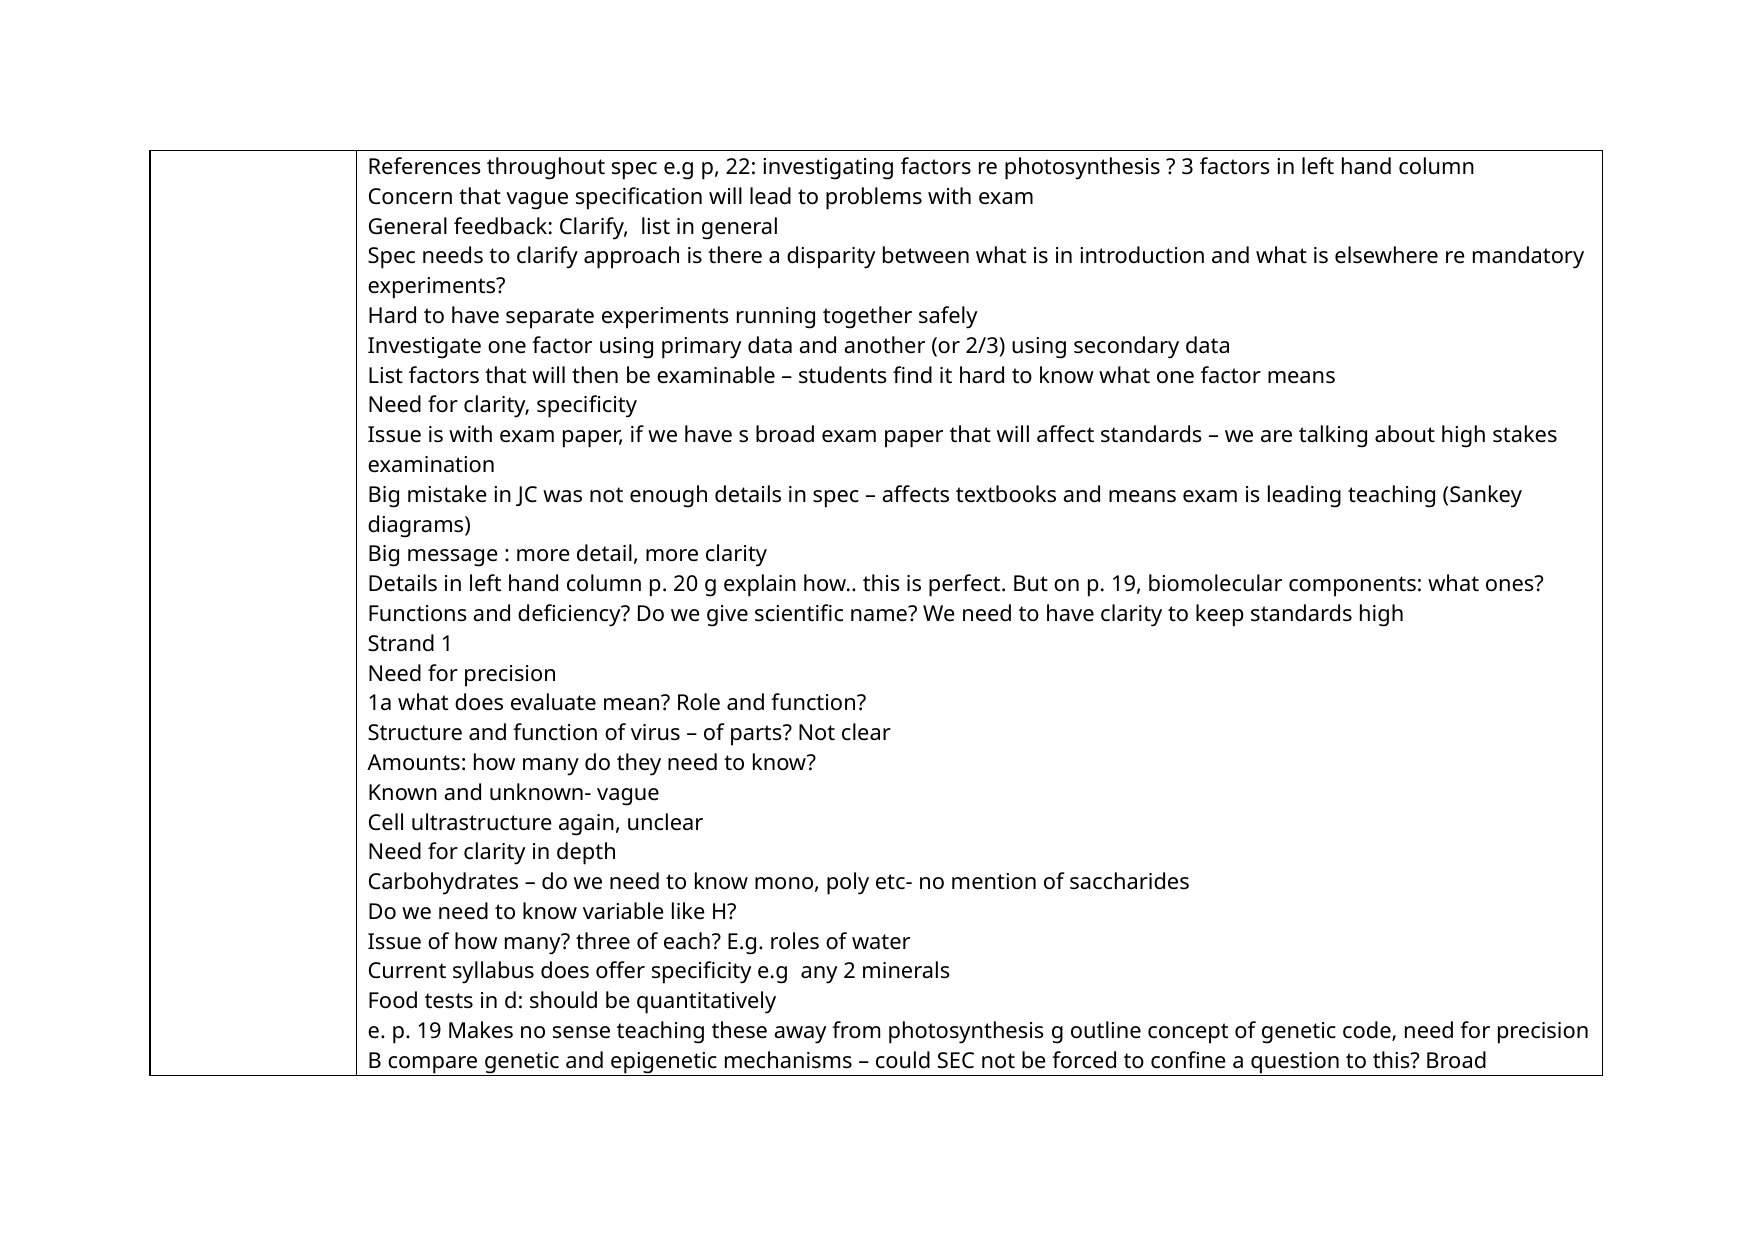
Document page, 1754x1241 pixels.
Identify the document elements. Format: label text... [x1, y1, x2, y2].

table_cell References throughout spec e.g p, 22: investigating factors re photosynthesis ? 3 factors in left hand column Concern that vague specification will lead to problems with exam General feedback: Clarify, list in general Spec needs to clarify approach is there a disparity between what is in introduction and what is elsewhere re mandatory experiments? Hard to have separate experiments running together safely Investigate one factor using primary data and another (or 2/3) using secondary data List factors that will then be examinable – students find it hard to know what one factor means Need for clarity, specificity Issue is with exam paper, if we have s broad exam paper that will affect standards – we are talking about high stakes examination Big mistake in JC was not enough details in spec – affects textbooks and means exam is leading teaching (Sankey diagrams) Big message : more detail, more clarity Details in left hand column p. 20 g explain how.. this is perfect. But on p. 19, biomolecular components: what ones? Functions and deficiency? Do we give scientific name? We need to have clarity to keep standards high Strand 1 Need for precision 1a what does evaluate mean? Role and function? Structure and function of virus – of parts? Not clear Amounts: how many do they need to know? Known and unknown- vague Cell ultrastructure again, unclear Need for clarity in depth Carbohydrates – do we need to know mono, poly etc- no mention of saccharides Do we need to know variable like H? Issue of how many? three of each? E.g. roles of water Current syllabus does offer specificity e.g any 2 minerals Food tests in d: should be quantitatively e. p. 19 Makes no sense teaching these away from photosynthesis g outline concept of genetic code, need for precision B compare genetic and epigenetic mechanisms – could SEC not be forced to confine a question to this? Broad [357, 151, 1602, 1074]
table_cell [151, 151, 356, 1074]
